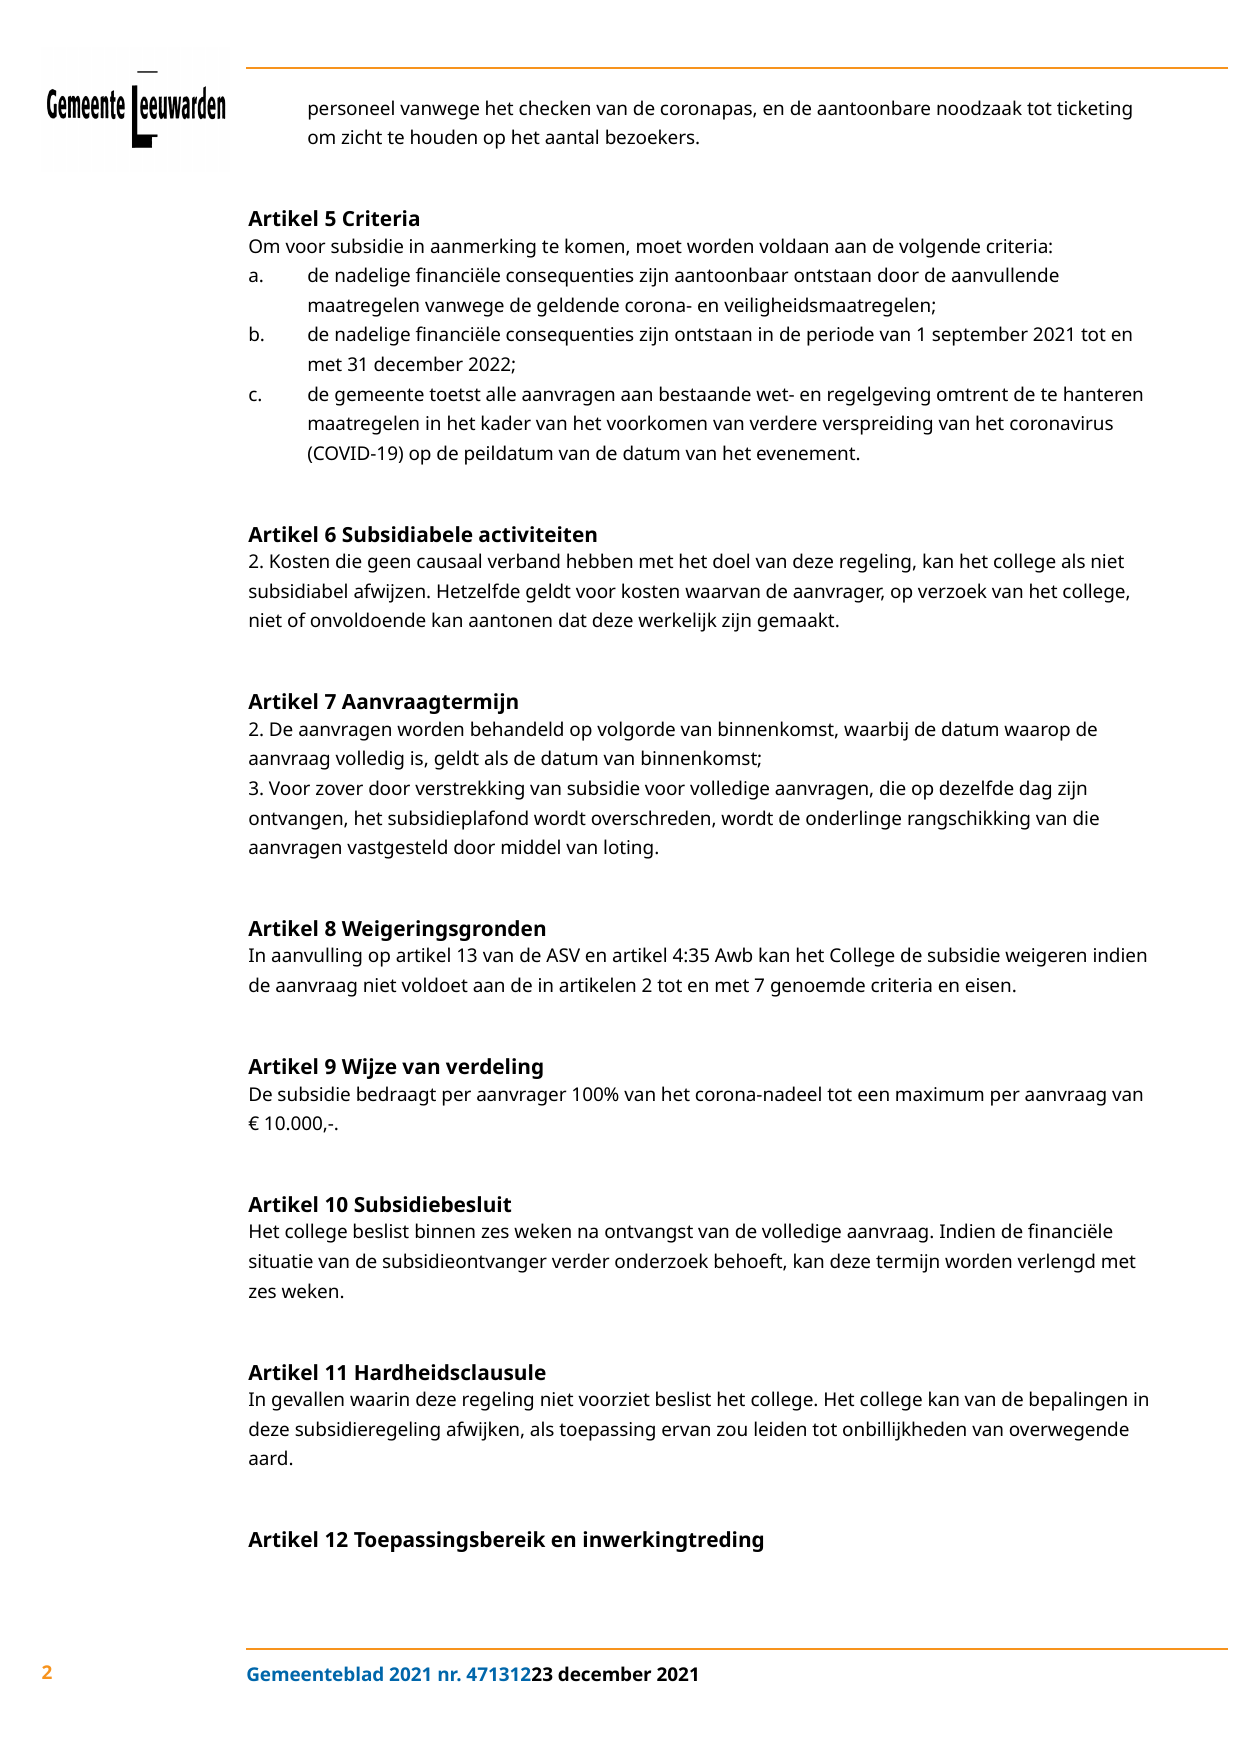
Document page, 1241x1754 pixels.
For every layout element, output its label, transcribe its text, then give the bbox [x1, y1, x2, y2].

text In aanvulling op artikel 13 van de ASV en artikel 4:35 Awb kan het College de subsidie weigeren indien de aanvraag niet voldoet aan de in artikelen 2 tot en met 7 genoemde criteria en eisen. [248, 943, 1152, 998]
text Artikel 5 Criteria [248, 204, 1152, 233]
list de nadelige financiële consequenties zijn ontstaan in de periode van 1 september 2021 tot en met 31 december 2022; [248, 322, 1152, 377]
text In gevallen waarin deze regeling niet voorziet beslist het college. Het college kan van de bepalingen in deze subsidieregeling afwijken, als toepassing ervan zou leiden tot onbillijkheden van overwegende aard. [248, 1386, 1152, 1471]
list personeel vanwege het checken van de coronapas, en de aantoonbare noodzaak tot ticketing om zicht te houden op het aantal bezoekers. [248, 95, 1152, 150]
text Artikel 12 Toepassingsbereik en inwerkingtreding [248, 1526, 1152, 1554]
text Artikel 10 Subsidiebesluit [248, 1190, 1152, 1219]
list de gemeente toetst alle aanvragen aan bestaande wet- en regelgeving omtrent de te hanteren maatregelen in het kader van het voorkomen van verdere verspreiding van het coronavirus (COVID-19) op de peildatum van de datum van het evenement. [248, 381, 1152, 466]
text De subsidie bedraagt per aanvrager 100% van het corona-nadeel tot een maximum per aanvraag van € 10.000,-. [248, 1081, 1152, 1136]
text 2. Kosten die geen causaal verband hebben met het doel van deze regeling, kan het college als niet subsidiabel afwijzen. Hetzelfde geldt voor kosten waarvan de aanvrager, op verzoek van het college, niet of onvoldoende kan aantonen dat deze werkelijk zijn gemaakt. [248, 548, 1152, 633]
text Artikel 7 Aanvraagtermijn [248, 687, 1152, 716]
text 3. Voor zover door verstrekking van subsidie voor volledige aanvragen, die op dezelfde dag zijn ontvangen, het subsidieplafond wordt overschreden, wordt de onderlinge rangschikking van die aanvragen vastgesteld door middel van loting. [248, 775, 1152, 860]
text 2. De aanvragen worden behandeld op volgorde van binnenkomst, waarbij de datum waarop de aanvraag volledig is, geldt als de datum van binnenkomst; [248, 716, 1152, 771]
text Artikel 6 Subsidiabele activiteiten [248, 520, 1152, 548]
text Het college beslist binnen zes weken na ontvangst van de volledige aanvraag. Indien de financiële situatie van de subsidieontvanger verder onderzoek behoeft, kan deze termijn worden verlengd met zes weken. [248, 1219, 1152, 1304]
text Om voor subsidie in aanmerking te komen, moet worden voldaan aan de volgende criteria: [248, 233, 1152, 258]
text Artikel 11 Hardheidsclausule [248, 1358, 1152, 1386]
list de nadelige financiële consequenties zijn aantoonbaar ontstaan door de aanvullende maatregelen vanwege de geldende corona- en veiligheidsmaatregelen; [248, 262, 1152, 318]
picture [41, 47, 231, 172]
text Artikel 8 Weigeringsgronden [248, 914, 1152, 943]
text Artikel 9 Wijze van verdeling [248, 1052, 1152, 1081]
